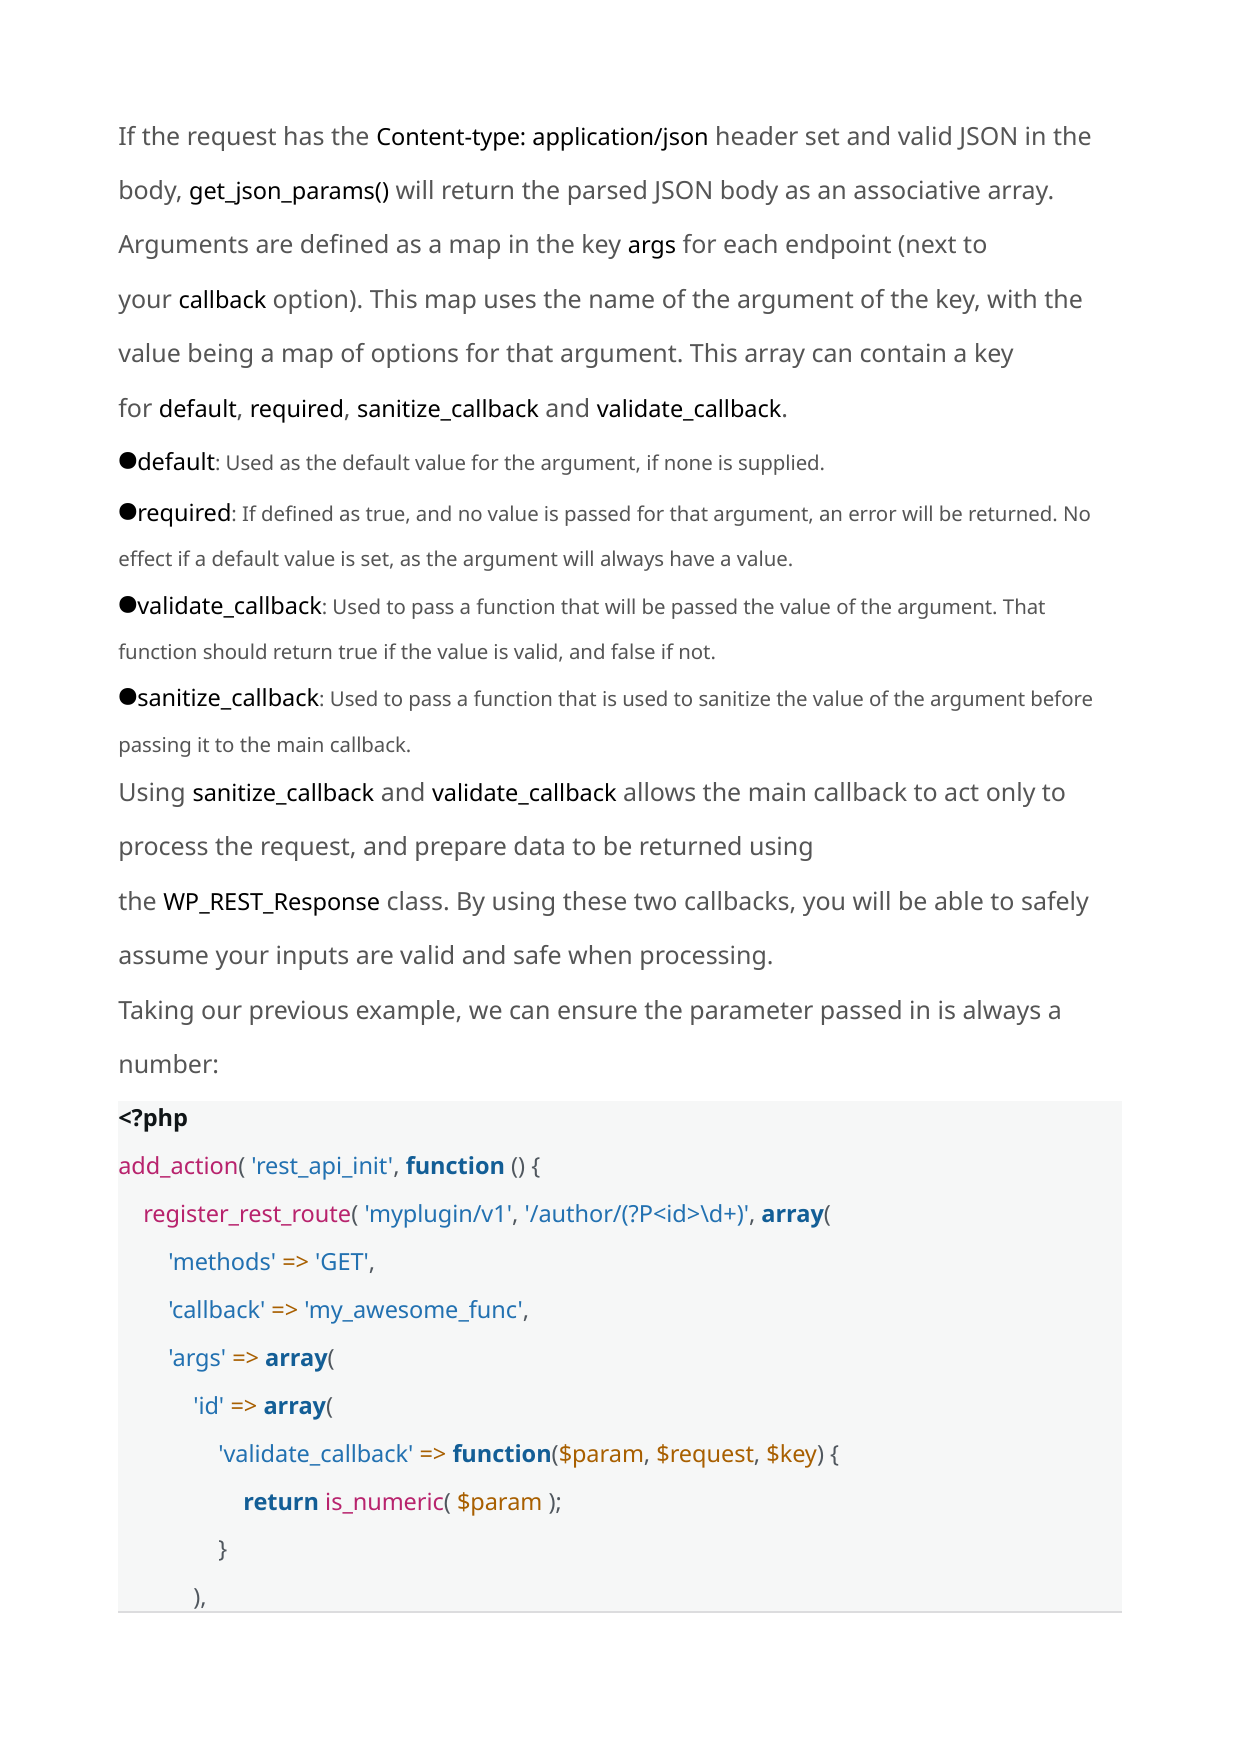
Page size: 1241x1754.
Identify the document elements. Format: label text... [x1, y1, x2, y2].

list sanitize_callback: Used to pass a function that is used to sanitize the value of the argument before passing it to the main callback. [118, 682, 1122, 758]
text 'validate_callback' => function($param, $request, $key) { [118, 1437, 1122, 1469]
list validate_callback: Used to pass a function that will be passed the value of the argument. That function should return true if the value is valid, and false if not. [118, 589, 1122, 665]
text 'methods' => 'GET', [118, 1245, 1122, 1277]
list default: Used as the default value for the argument, if none is supplied. [118, 445, 1122, 477]
text } [118, 1533, 1122, 1565]
text If the request has the Content-type: application/json header set and valid JSON in the body, get_json_params() will return the parsed JSON body as an associative array. [118, 118, 1122, 207]
text return is_numeric( $param ); [118, 1485, 1122, 1517]
text Using sanitize_callback and validate_callback allows the main callback to act only to process the request, and prepare data to be returned using the WP_REST_Response class. By using these two callbacks, you will be able to safely assume your inputs are valid and safe when processing. [118, 774, 1122, 972]
text <?php [118, 1101, 1122, 1133]
text ), [118, 1581, 1122, 1611]
text Taking our previous example, we can ensure the parameter passed in is always a number: [118, 992, 1122, 1081]
text 'callback' => 'my_awesome_func', [118, 1293, 1122, 1325]
list required: If defined as true, and no value is passed for that argument, an error will be returned. No effect if a default value is set, as the argument will always have a value. [118, 496, 1122, 572]
text 'args' => array( [118, 1341, 1122, 1373]
text register_rest_route( 'myplugin/v1', '/author/(?P<id>\d+)', array( [118, 1197, 1122, 1229]
text Arguments are defined as a map in the key args for each endpoint (next to your callback option). This map uses the name of the argument of the key, with the value being a map of options for that argument. This array can contain a key for default, required, sanitize_callback and validate_callback. [118, 227, 1122, 424]
text add_action( 'rest_api_init', function () { [118, 1149, 1122, 1181]
text 'id' => array( [118, 1389, 1122, 1421]
